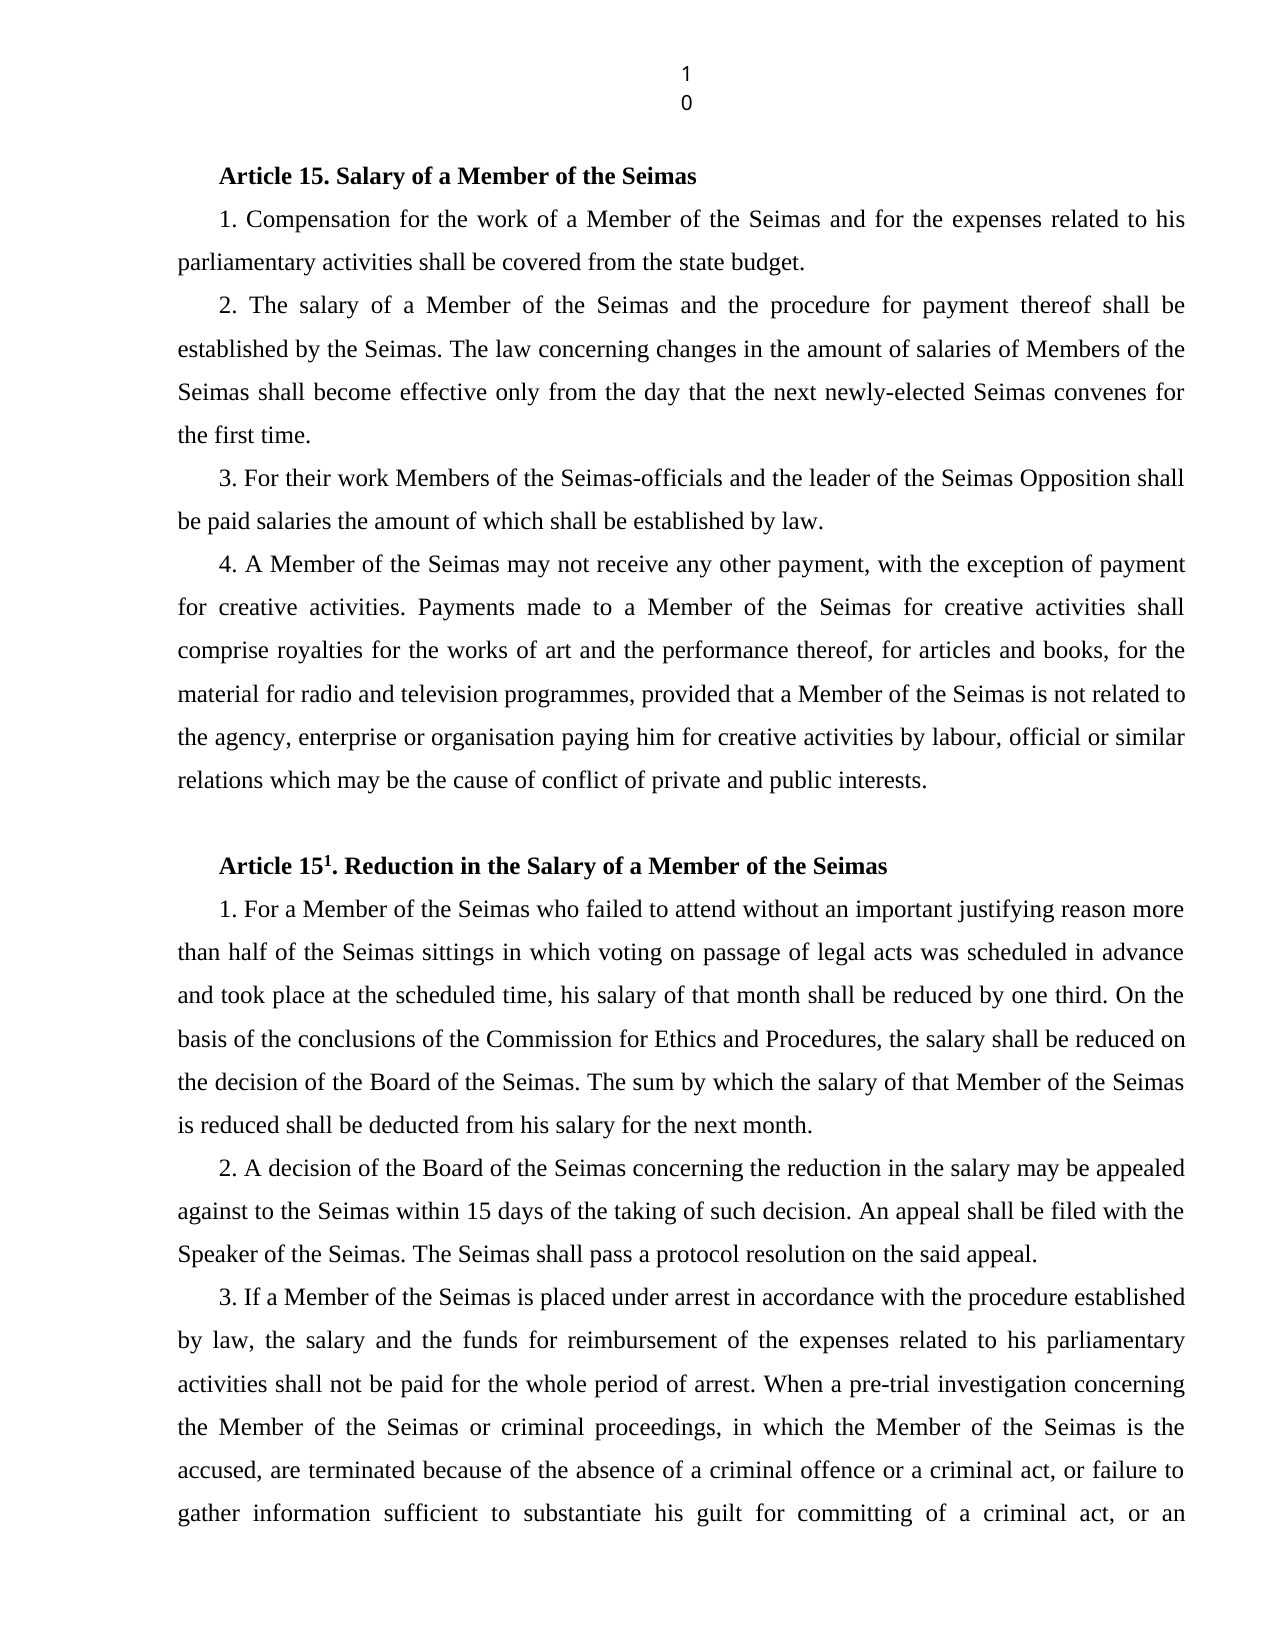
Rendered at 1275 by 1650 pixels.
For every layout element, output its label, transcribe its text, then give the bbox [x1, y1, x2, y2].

text 1. For a Member of the Seimas who failed to attend without an important justifying reason more than half of the Seimas sittings in which voting on passage of legal acts was scheduled in advance and took place at the scheduled time, his salary of that month shall be reduced by one third. On the basis of the conclusions of the Commission for Ethics and Procedures, the salary shall be reduced on the decision of the Board of the Seimas. The sum by which the salary of that Member of the Seimas is reduced shall be deducted from his salary for the next month. [177, 894, 1186, 1139]
text Article 151. Reduction in the Salary of a Member of the Seimas [177, 851, 1186, 880]
text 3. For their work Members of the Seimas-officials and the leader of the Seimas Opposition shall be paid salaries the amount of which shall be established by law. [177, 463, 1186, 535]
text 2. A decision of the Board of the Seimas concerning the reduction in the salary may be appealed against to the Seimas within 15 days of the taking of such decision. An appeal shall be filed with the Speaker of the Seimas. The Seimas shall pass a protocol resolution on the said appeal. [177, 1153, 1186, 1268]
text 2. The salary of a Member of the Seimas and the procedure for payment thereof shall be established by the Seimas. The law concerning changes in the amount of salaries of Members of the Seimas shall become effective only from the day that the next newly-elected Seimas convenes for the first time. [177, 291, 1186, 449]
text 1. Compensation for the work of a Member of the Seimas and for the expenses related to his parliamentary activities shall be covered from the state budget. [177, 204, 1186, 276]
text 4. A Member of the Seimas may not receive any other payment, with the exception of payment for creative activities. Payments made to a Member of the Seimas for creative activities shall comprise royalties for the works of art and the performance thereof, for articles and books, for the material for radio and television programmes, provided that a Member of the Seimas is not related to the agency, enterprise or organisation paying him for creative activities by labour, official or similar relations which may be the cause of conflict of private and public interests. [177, 549, 1186, 794]
text Article 15. Salary of a Member of the Seimas [177, 161, 1186, 190]
text 3. If a Member of the Seimas is placed under arrest in accordance with the procedure established by law, the salary and the funds for reimbursement of the expenses related to his parliamentary activities shall not be paid for the whole period of arrest. When a pre-trial investigation concerning the Member of the Seimas or criminal proceedings, in which the Member of the Seimas is the accused, are terminated because of the absence of a criminal offence or a criminal act, or failure to gather information sufficient to substantiate his guilt for committing of a criminal act, or an [177, 1282, 1186, 1527]
